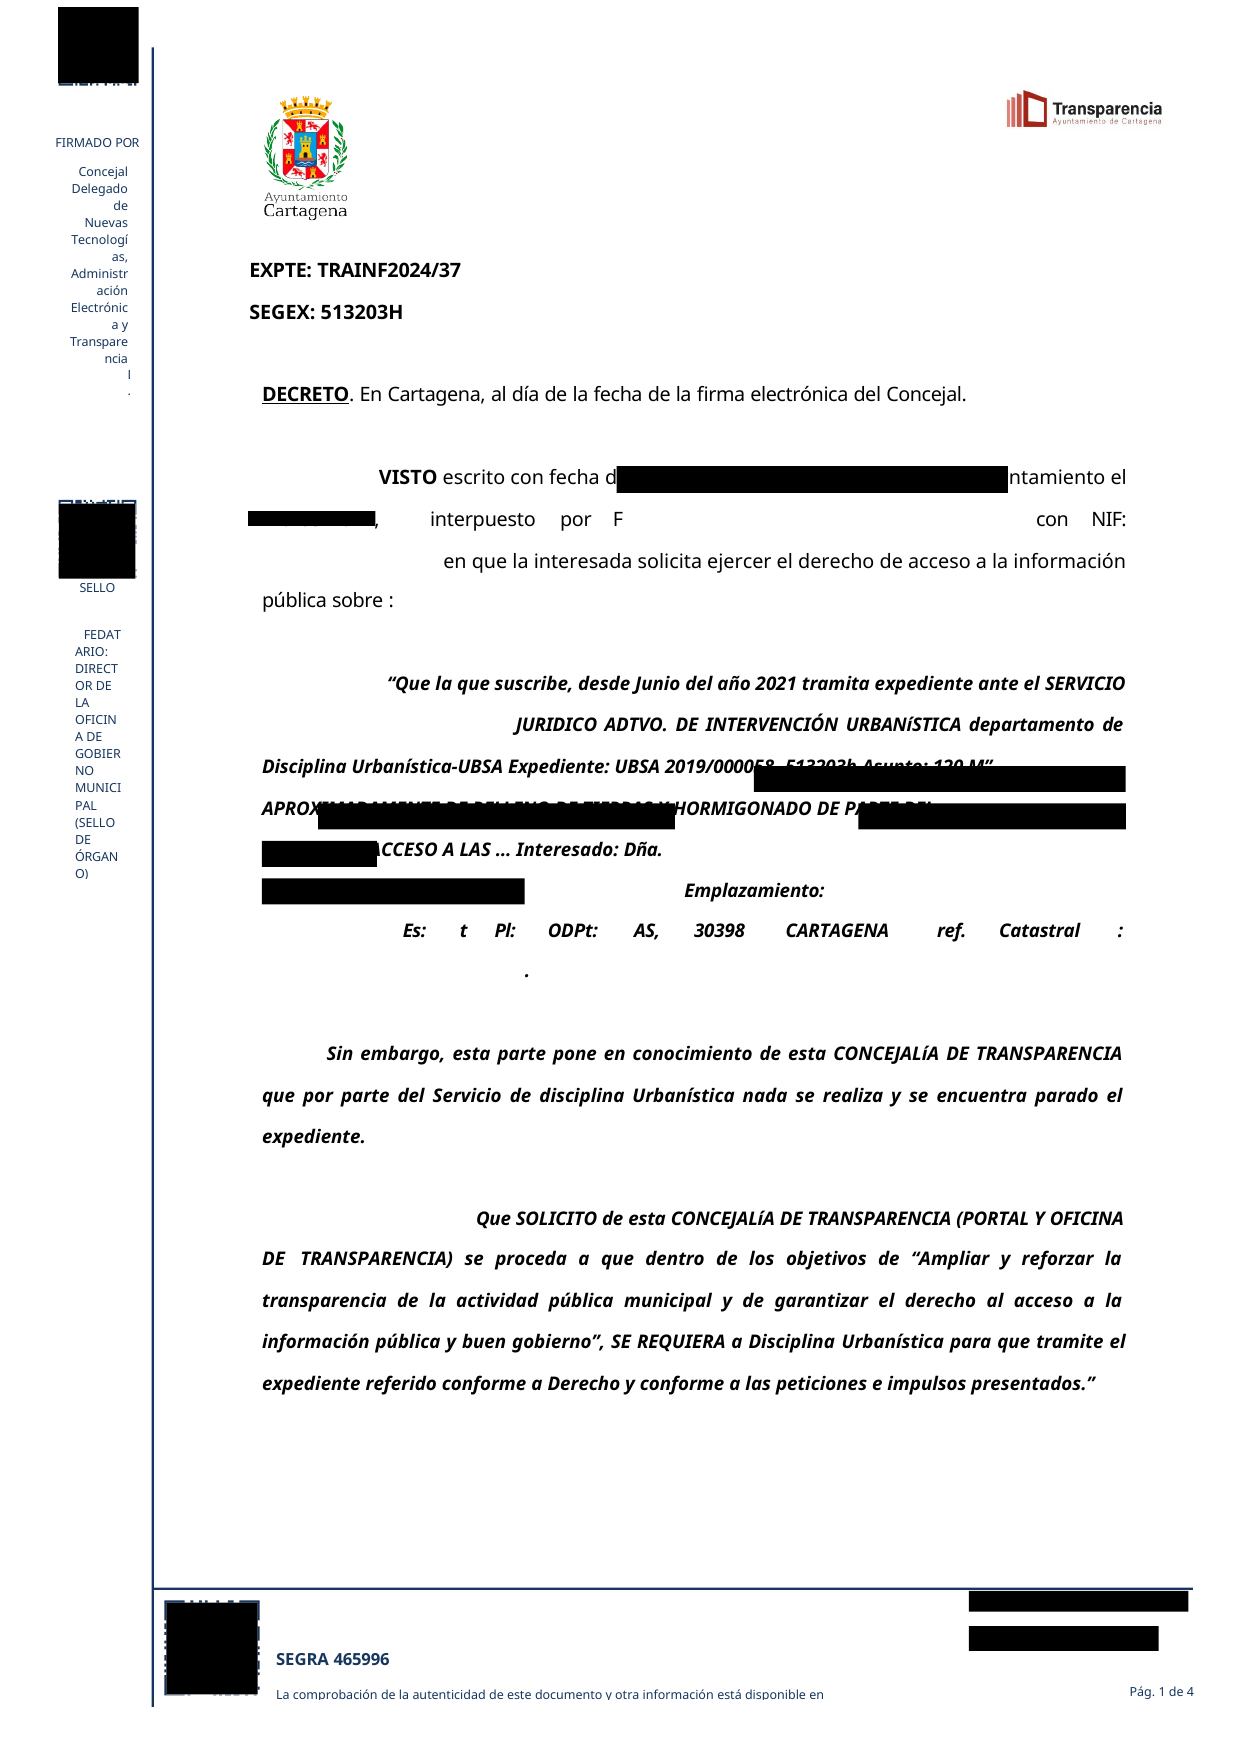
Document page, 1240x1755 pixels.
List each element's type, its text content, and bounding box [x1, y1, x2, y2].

text CAMINO DE ACCESO A LAS … Interesado: Dña. [262, 837, 1210, 862]
text Disciplina Urbanística-UBSA Expediente: UBSA 2019/000058- 513203h Asunto: 120 M” APROXIMADAMENTE DE RELLENO DE TIERRAS Y HORMIGONADO DE PARTE DEL [262, 753, 1127, 821]
text DE TRANSPARENCIA) se proceda a que dentro de los objetivos de “Ampliar y reforzar la transparencia de la actividad pública municipal y de garantizar el derecho al acceso a la información pública y buen gobierno”, SE REQUIERA a Disciplina Urbanística para que tramite el expediente referido conforme a Derecho y conforme a las peticiones e impulsos presentados.” [262, 1245, 1125, 1396]
text VISTO escrito con fecha de entrada en Registro General de este Ayuntamiento el 16/05/2024, interpuesto por F con NIF: en que la interesada solicita ejercer el derecho de acceso a la información [262, 463, 1127, 574]
text DECRETO. En Cartagena, al día de la fecha de la firma electrónica del Concejal. [262, 380, 1210, 407]
text FIRMADO POR [53, 134, 142, 151]
text Concejal Delegado de Nuevas Tecnologías, Administración Electrónica y Transparencia [67, 163, 128, 368]
subtitle EXPTE: TRAINF2024/37 SEGEX: 513203H [249, 256, 522, 325]
text “Que la que suscribe, desde Junio del año 2021 tramita expediente ante el SERVICIO JURIDICO ADTVO. DE INTERVENCIÓN URBANíSTICA departamento de [262, 670, 1126, 737]
text FEDATARIO: DIRECTOR DE LA OFICINA DE GOBIERNO MUNICIPAL (SELLO DE ÓRGANO) [75, 626, 122, 878]
text Sin embargo, esta parte pone en conocimiento de esta CONCEJALíA DE TRANSPARENCIA que por parte del Servicio de disciplina Urbanística nada se realiza y se encuentra parado el expediente. [262, 1040, 1126, 1149]
text FIRMADO POR [65, 161, 130, 401]
text Dña. Emplazamiento: [262, 877, 1210, 902]
text Que SOLICITO de esta CONCEJALíA DE TRANSPARENCIA (PORTAL Y OFICINA [249, 1205, 1126, 1231]
text pública sobre : [262, 589, 1210, 612]
text . [524, 957, 1210, 983]
text Es: t Pl: ODPt: AS, 30398 CARTAGENA ref. Catastral : [249, 917, 1126, 943]
text SELLO [53, 507, 142, 596]
